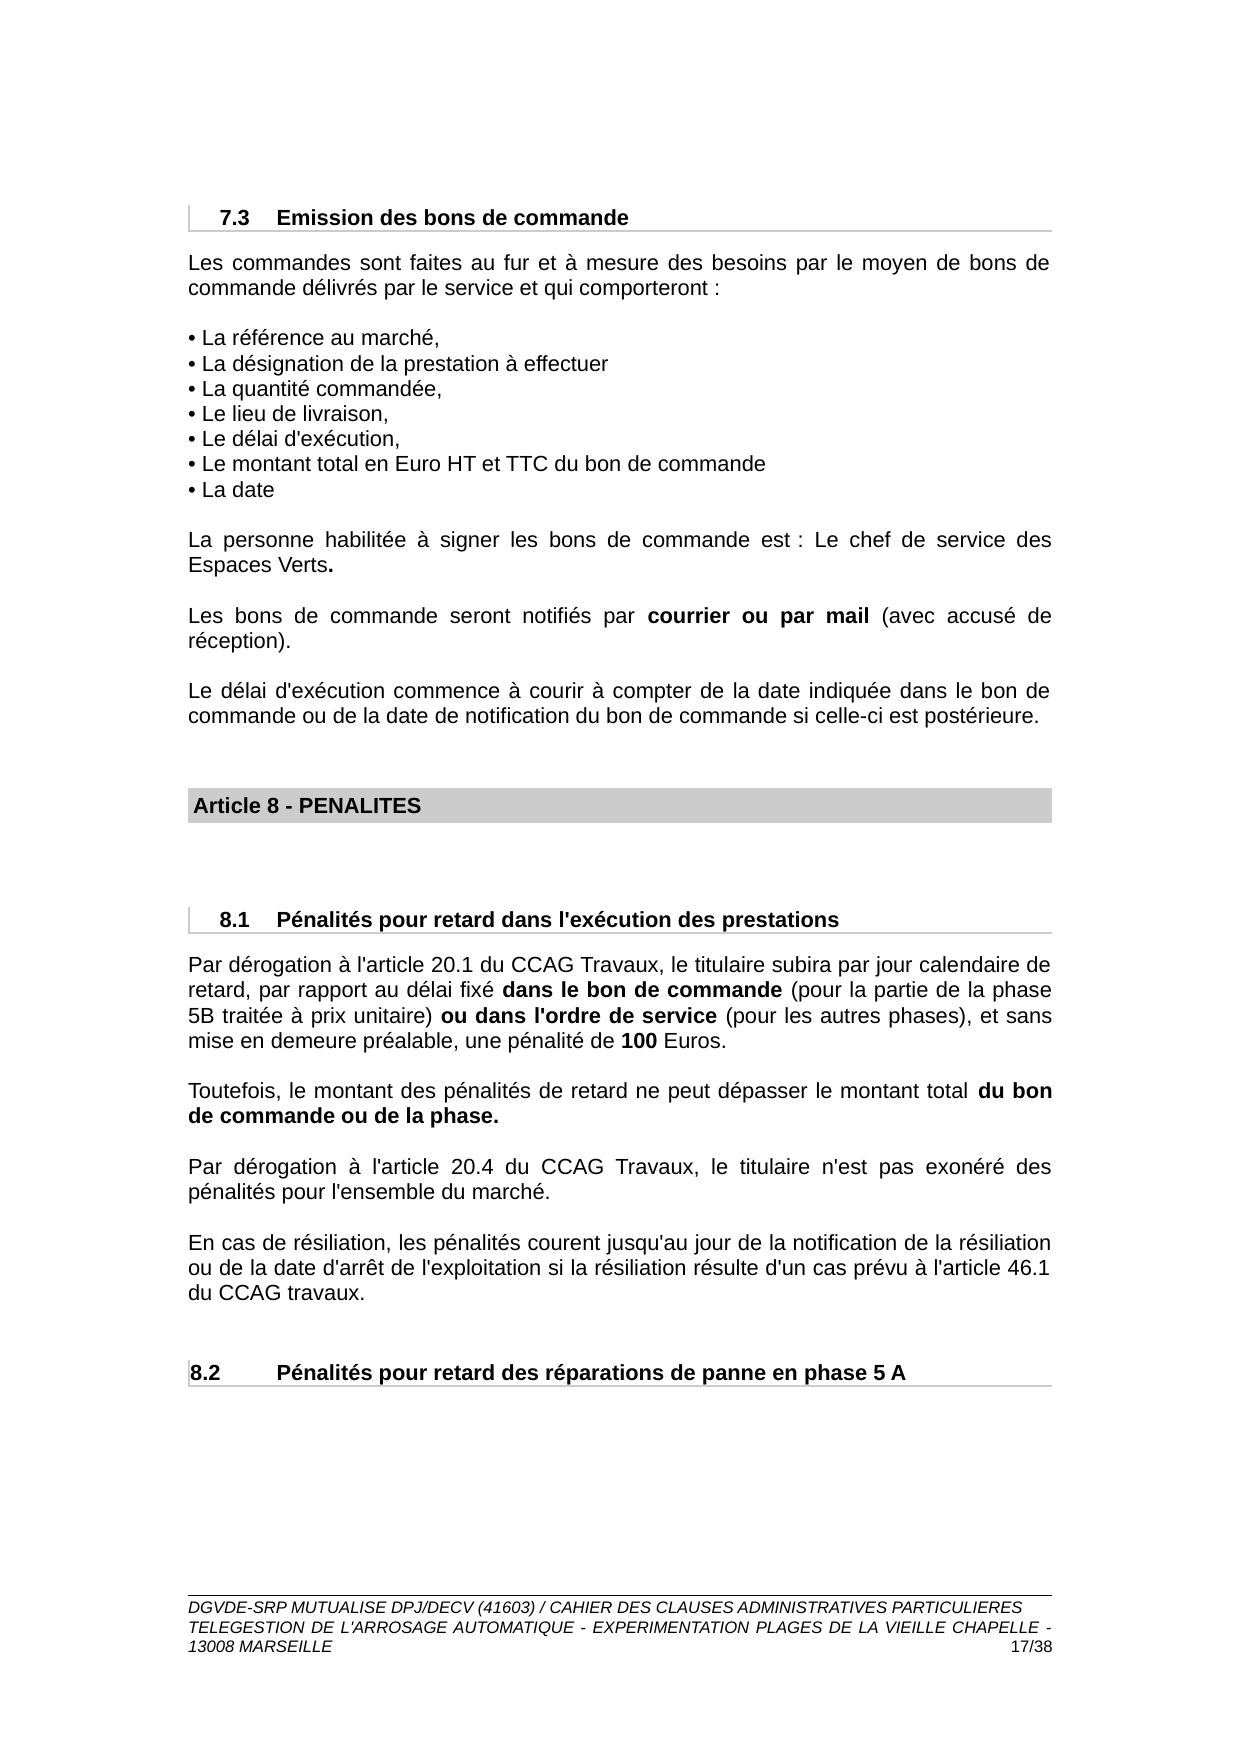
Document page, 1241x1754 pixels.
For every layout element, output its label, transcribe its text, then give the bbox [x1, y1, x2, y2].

text • La quantité commandée, [188, 376, 1052, 401]
text En cas de résiliation, les pénalités courent jusqu'au jour de la notification de la résiliation ou de la date d'arrêt de l'exploitation si la résiliation résulte d'un cas prévu à l'article 46.1 du CCAG travaux. [188, 1229, 1052, 1305]
subtitle Pénalités pour retard des réparations de panne en phase 5 A [190, 1360, 1052, 1385]
subtitle Pénalités pour retard dans l'exécution des prestations [190, 907, 1052, 932]
text • Le délai d'exécution, [188, 426, 1052, 451]
text • La désignation de la prestation à effectuer [188, 350, 1052, 376]
text La personne habilitée à signer les bons de commande est : Le chef de service des Espaces Verts. [188, 527, 1052, 577]
text • La référence au marché, [188, 325, 1052, 350]
text • La date [188, 476, 1052, 502]
subtitle Emission des bons de commande [188, 204, 1052, 230]
text • Le montant total en Euro HT et TTC du bon de commande [188, 451, 1052, 476]
text Le délai d'exécution commence à courir à compter de la date indiquée dans le bon de commande ou de la date de notification du bon de commande si celle-ci est postérieure. [188, 678, 1052, 728]
subtitle PENALITES [190, 790, 1050, 821]
text Les commandes sont faites au fur et à mesure des besoins par le moyen de bons de commande délivrés par le service et qui comporteront : [188, 249, 1052, 300]
text • Le lieu de livraison, [188, 401, 1052, 426]
text Par dérogation à l'article 20.4 du CCAG Travaux, le titulaire n'est pas exonéré des pénalités pour l'ensemble du marché. [188, 1154, 1052, 1204]
text Par dérogation à l'article 20.1 du CCAG Travaux, le titulaire subira par jour calendaire de retard, par rapport au délai fixé dans le bon de commande (pour la partie de la phase 5B traitée à prix unitaire) ou dans l'ordre de service (pour les autres phases), et sans mise en demeure préalable, une pénalité de 100 Euros. [188, 952, 1052, 1053]
text Toutefois, le montant des pénalités de retard ne peut dépasser le montant total du bon de commande ou de la phase. [188, 1078, 1052, 1129]
text Les bons de commande seront notifiés par courrier ou par mail (avec accusé de réception). [188, 602, 1052, 653]
